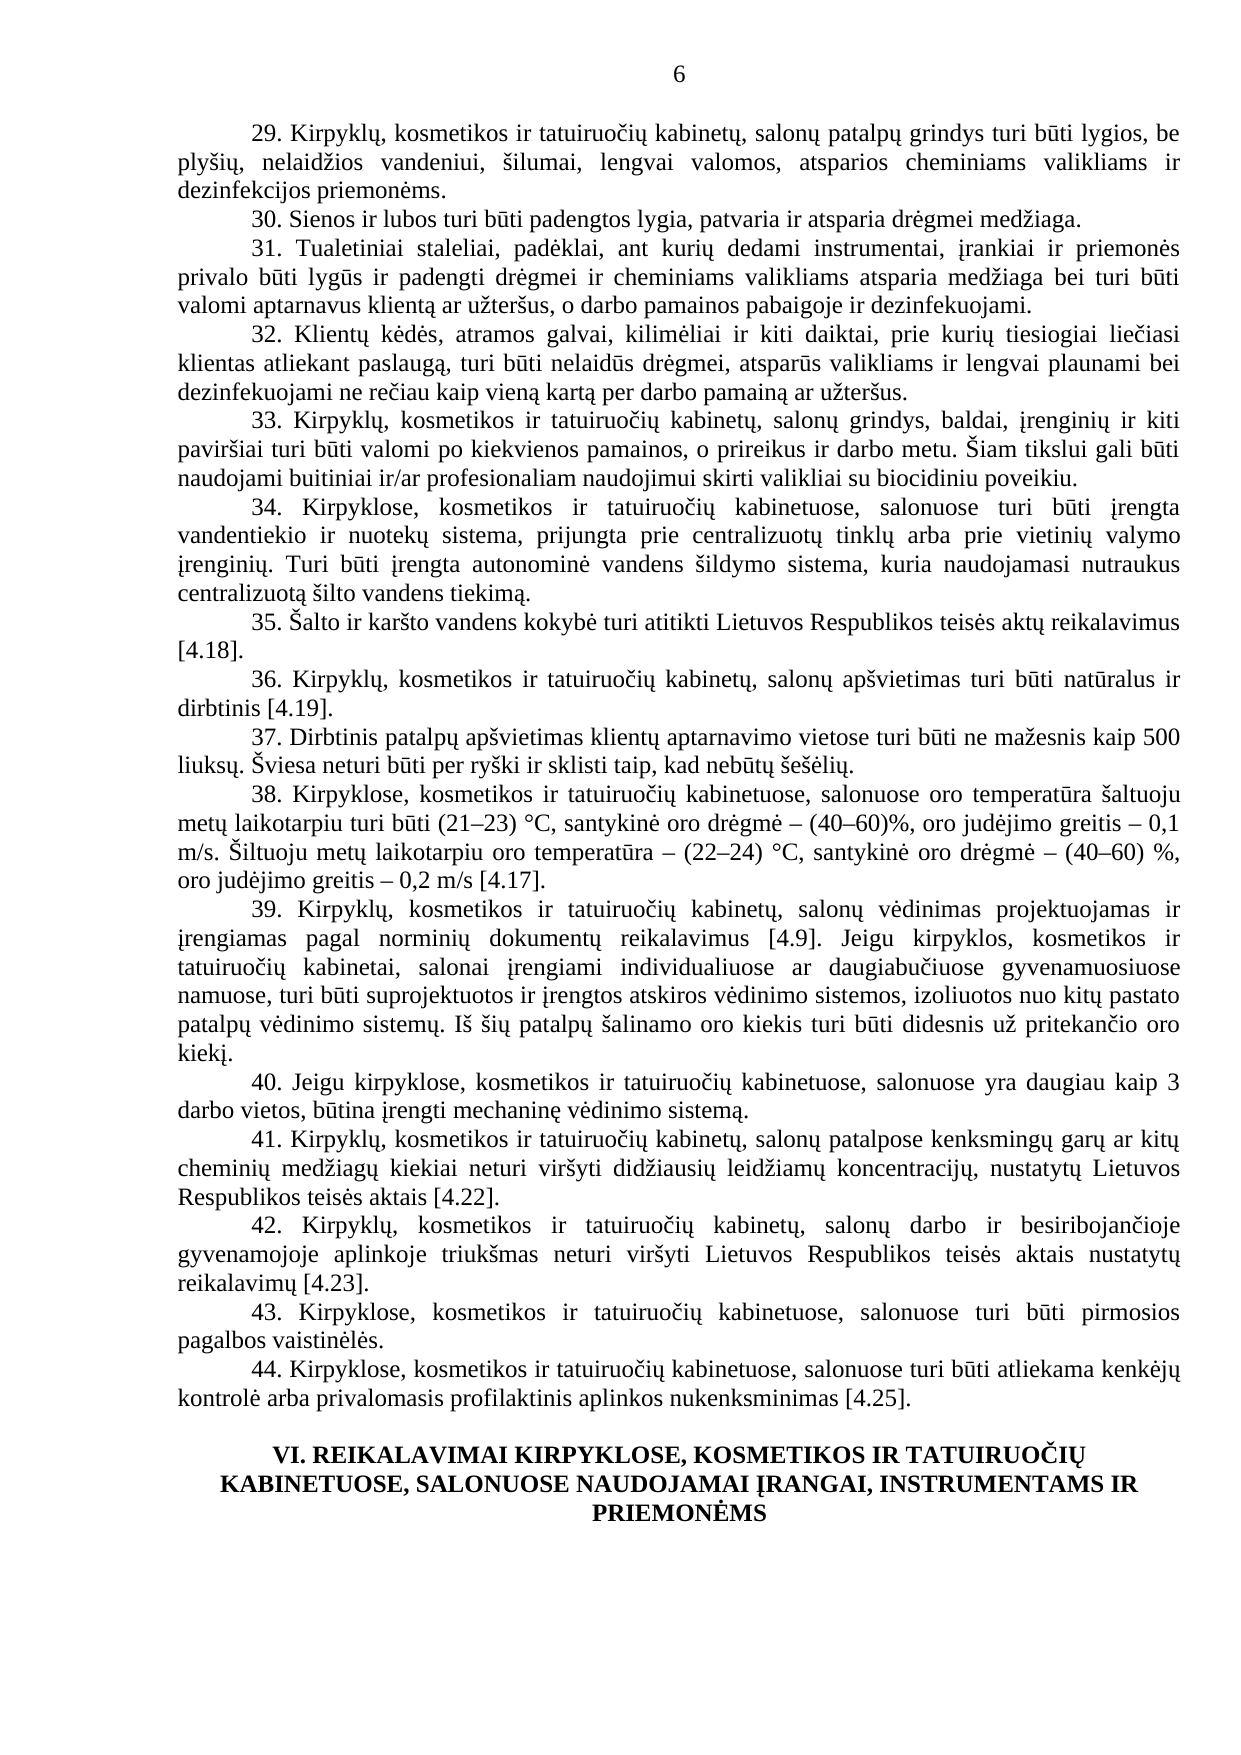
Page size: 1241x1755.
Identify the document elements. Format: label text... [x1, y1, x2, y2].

text 37. Dirbtinis patalpų apšvietimas klientų aptarnavimo vietose turi būti ne mažesnis kaip 500 liuksų. Šviesa neturi būti per ryški ir sklisti taip, kad nebūtų šešėlių. [177, 722, 1181, 779]
text 43. Kirpyklose, kosmetikos ir tatuiruočių kabinetuose, salonuose turi būti pirmosios pagalbos vaistinėlės. [177, 1297, 1181, 1354]
text 34. Kirpyklose, kosmetikos ir tatuiruočių kabinetuose, salonuose turi būti įrengta vandentiekio ir nuotekų sistema, prijungta prie centralizuotų tinklų arba prie vietinių valymo įrenginių. Turi būti įrengta autonominė vandens šildymo sistema, kuria naudojamasi nutraukus centralizuotą šilto vandens tiekimą. [177, 492, 1181, 607]
text 32. Klientų kėdės, atramos galvai, kilimėliai ir kiti daiktai, prie kurių tiesiogiai liečiasi klientas atliekant paslaugą, turi būti nelaidūs drėgmei, atsparūs valikliams ir lengvai plaunami bei dezinfekuojami ne rečiau kaip vieną kartą per darbo pamainą ar užteršus. [177, 319, 1181, 406]
text 44. Kirpyklose, kosmetikos ir tatuiruočių kabinetuose, salonuose turi būti atliekama kenkėjų kontrolė arba privalomasis profilaktinis aplinkos nukenksminimas [4.25]. [177, 1354, 1181, 1412]
text 41. Kirpyklų, kosmetikos ir tatuiruočių kabinetų, salonų patalpose kenksmingų garų ar kitų cheminių medžiagų kiekiai neturi viršyti didžiausių leidžiamų koncentracijų, nustatytų Lietuvos Respublikos teisės aktais [4.22]. [177, 1124, 1181, 1211]
text 30. Sienos ir lubos turi būti padengtos lygia, patvaria ir atsparia drėgmei medžiaga. [177, 204, 1181, 233]
text VI. REIKALAVIMAI KIRPYKLOSE, KOSMETIKOS IR TATUIRUOČIŲ KABINETUOSE, SALONUOSE NAUDOJAMAI ĮRANGAI, INSTRUMENTAMS IR PRIEMONĖMS [177, 1441, 1181, 1527]
text 38. Kirpyklose, kosmetikos ir tatuiruočių kabinetuose, salonuose oro temperatūra šaltuoju metų laikotarpiu turi būti (21–23) °C, santykinė oro drėgmė – (40–60)%, oro judėjimo greitis – 0,1 m/s. Šiltuoju metų laikotarpiu oro temperatūra – (22–24) °C, santykinė oro drėgmė – (40–60) %, oro judėjimo greitis – 0,2 m/s [4.17]. [177, 779, 1181, 894]
text 29. Kirpyklų, kosmetikos ir tatuiruočių kabinetų, salonų patalpų grindys turi būti lygios, be plyšių, nelaidžios vandeniui, šilumai, lengvai valomos, atsparios cheminiams valikliams ir dezinfekcijos priemonėms. [177, 118, 1181, 204]
text 33. Kirpyklų, kosmetikos ir tatuiruočių kabinetų, salonų grindys, baldai, įrenginių ir kiti paviršiai turi būti valomi po kiekvienos pamainos, o prireikus ir darbo metu. Šiam tikslui gali būti naudojami buitiniai ir/ar profesionaliam naudojimui skirti valikliai su biocidiniu poveikiu. [177, 406, 1181, 492]
text 31. Tualetiniai staleliai, padėklai, ant kurių dedami instrumentai, įrankiai ir priemonės privalo būti lygūs ir padengti drėgmei ir cheminiams valikliams atsparia medžiaga bei turi būti valomi aptarnavus klientą ar užteršus, o darbo pamainos pabaigoje ir dezinfekuojami. [177, 233, 1181, 319]
text 36. Kirpyklų, kosmetikos ir tatuiruočių kabinetų, salonų apšvietimas turi būti natūralus ir dirbtinis [4.19]. [177, 664, 1181, 722]
text 40. Jeigu kirpyklose, kosmetikos ir tatuiruočių kabinetuose, salonuose yra daugiau kaip 3 darbo vietos, būtina įrengti mechaninę vėdinimo sistemą. [177, 1067, 1181, 1124]
text 35. Šalto ir karšto vandens kokybė turi atitikti Lietuvos Respublikos teisės aktų reikalavimus [4.18]. [177, 607, 1181, 664]
text 42. Kirpyklų, kosmetikos ir tatuiruočių kabinetų, salonų darbo ir besiribojančioje gyvenamojoje aplinkoje triukšmas neturi viršyti Lietuvos Respublikos teisės aktais nustatytų reikalavimų [4.23]. [177, 1211, 1181, 1297]
text 39. Kirpyklų, kosmetikos ir tatuiruočių kabinetų, salonų vėdinimas projektuojamas ir įrengiamas pagal norminių dokumentų reikalavimus [4.9]. Jeigu kirpyklos, kosmetikos ir tatuiruočių kabinetai, salonai įrengiami individualiuose ar daugiabučiuose gyvenamuosiuose namuose, turi būti suprojektuotos ir įrengtos atskiros vėdinimo sistemos, izoliuotos nuo kitų pastato patalpų vėdinimo sistemų. Iš šių patalpų šalinamo oro kiekis turi būti didesnis už pritekančio oro kiekį. [177, 894, 1181, 1067]
